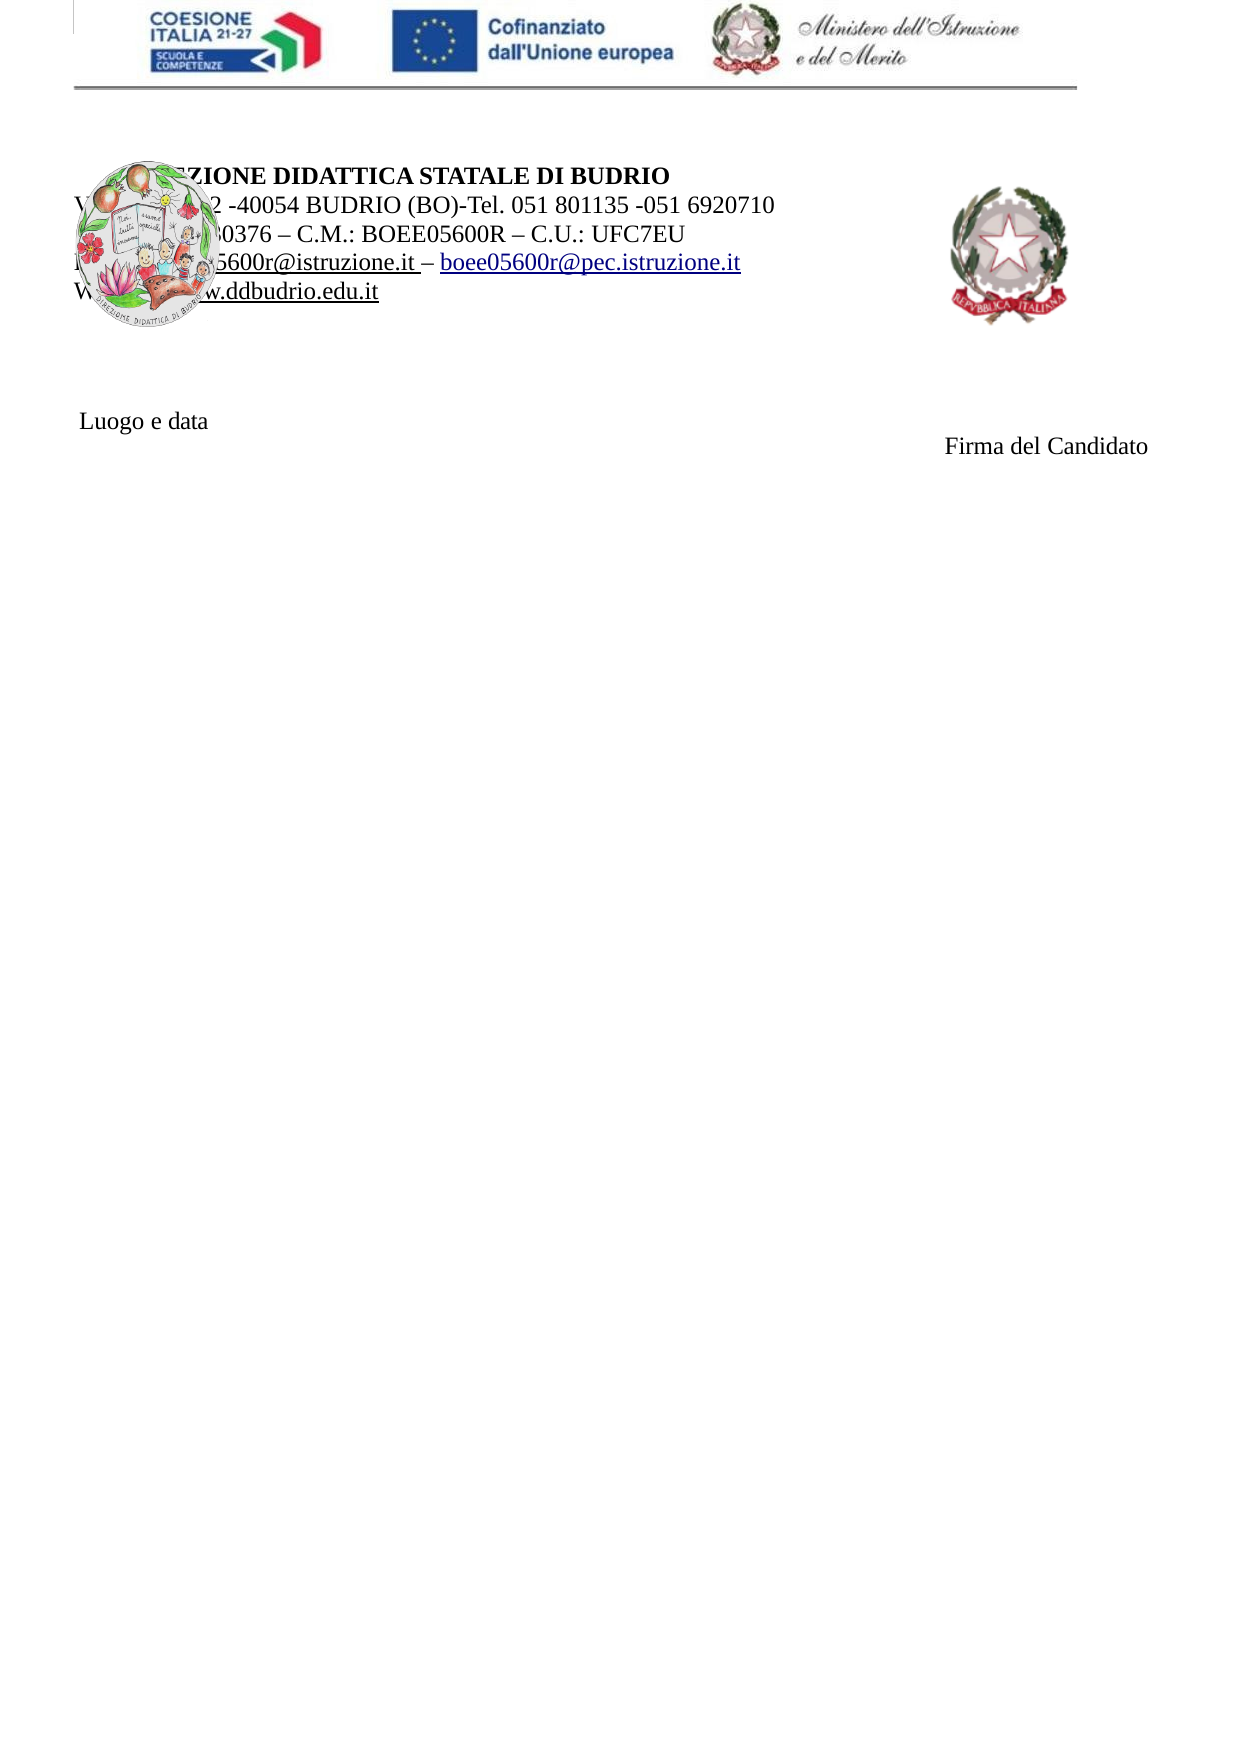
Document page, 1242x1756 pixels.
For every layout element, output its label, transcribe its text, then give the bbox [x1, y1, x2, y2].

text Firma del Candidato [138, 434, 1168, 459]
text Luogo e data [79, 409, 1168, 434]
